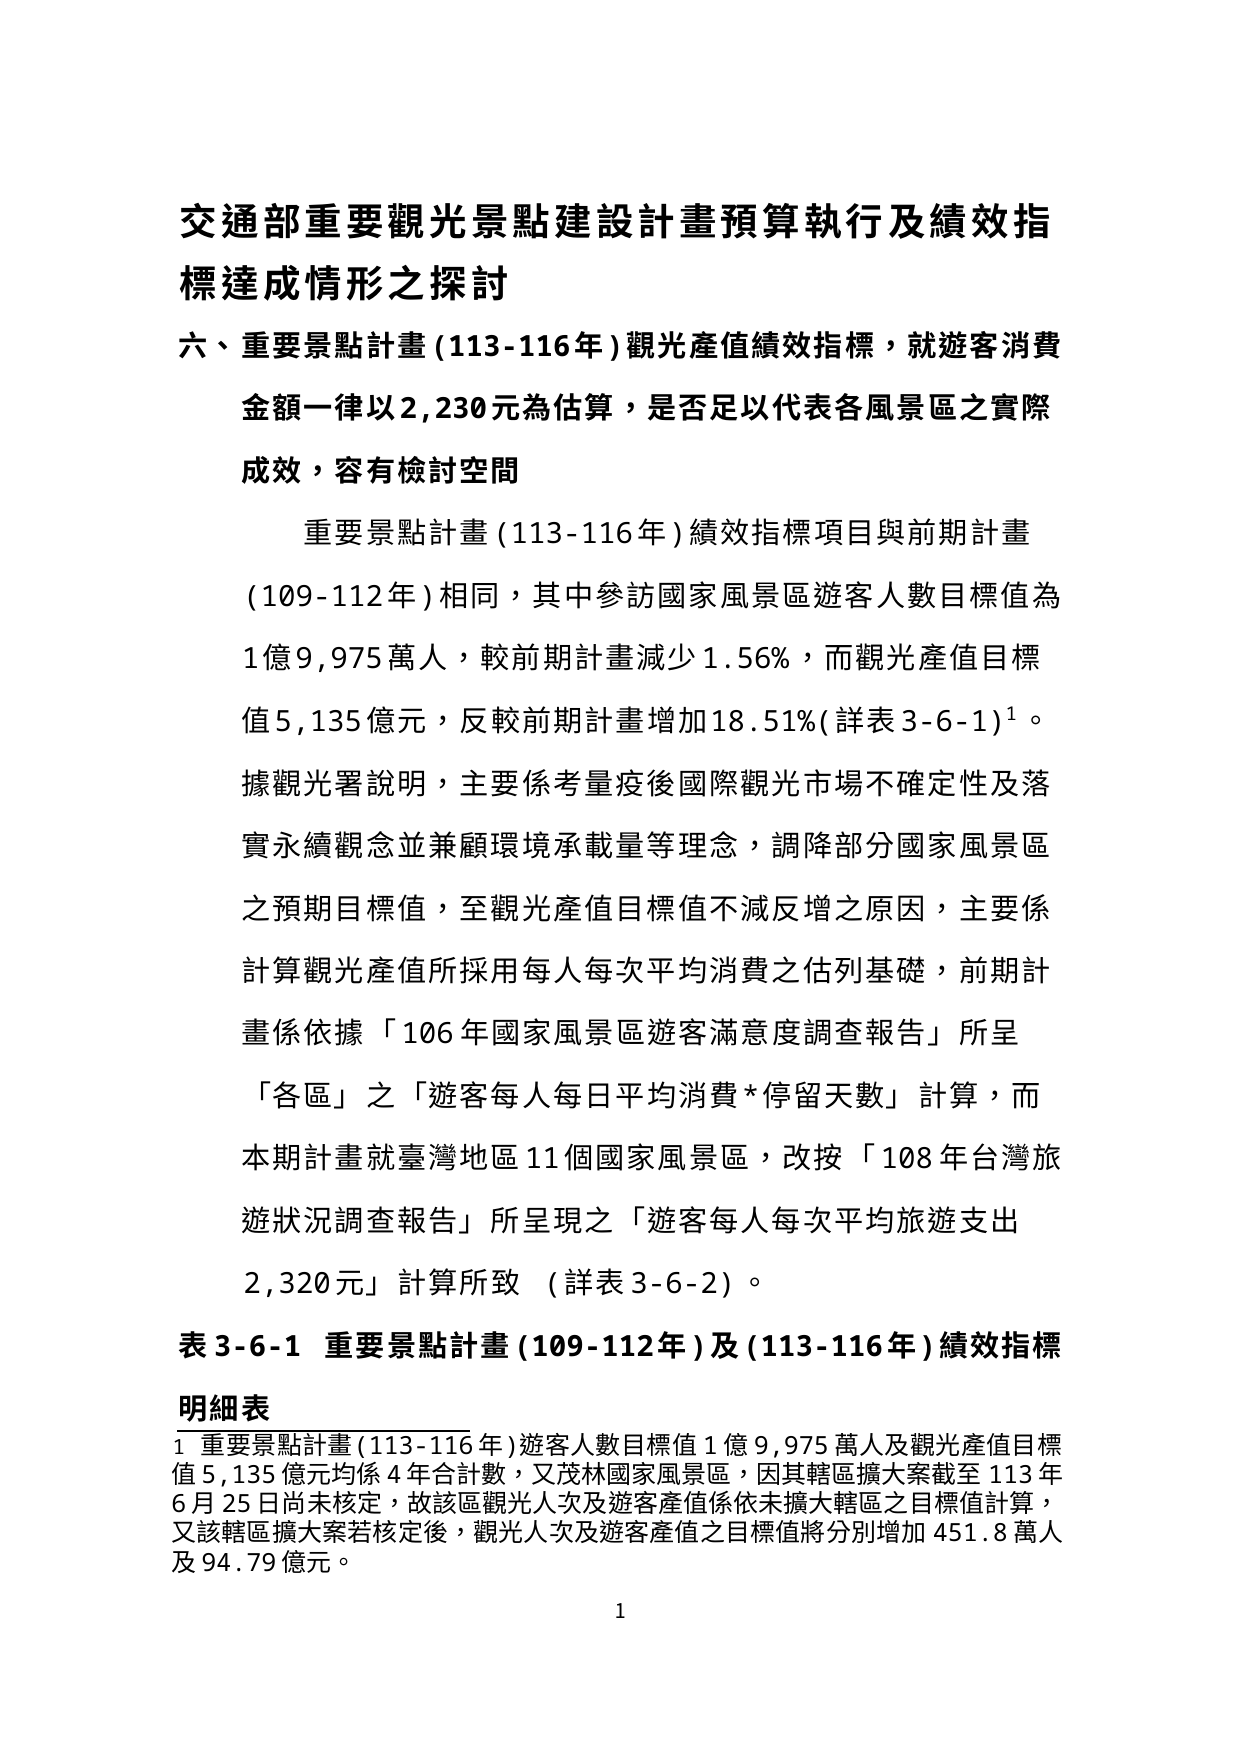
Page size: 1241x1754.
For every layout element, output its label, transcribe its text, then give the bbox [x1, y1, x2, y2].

text 重要景點計畫(113-116年)績效指標項目與前期計畫 (109-112年)相同，其中參訪國家風景區遊客人數目標值為1億9,975萬人，較前期計畫減少1.56%，而觀光產值目標值5,135億元，反較前期計畫增加18.51%(詳表3-6-1)。據觀光署說明，主要係考量疫後國際觀光市場不確定性及落實永續觀念並兼顧環境承載量等理念，調降部分國家風景區之預期目標值，至觀光產值目標值不減反增之原因，主要係計算觀光產值所採用每人每次平均消費之估列基礎，前期計畫係依據「106年國家風景區遊客滿意度調查報告」所呈「各區」之「遊客每人每日平均消費*停留天數」計算，而本期計畫就臺灣地區11個國家風景區，改按「108年台灣旅遊狀況調查報告」所呈現之「遊客每人每次平均旅遊支出2,320元」計算所致 (詳表3-6-2)。 [236, 490, 1063, 1302]
text 六、重要景點計畫(113-116年)觀光產值績效指標，就遊客消費金額一律以2,230元為估算，是否足以代表各風景區之實際成效，容有檢討空間 [177, 302, 1063, 490]
text 表3-6-1 重要景點計畫(109-112年)及(113-116年)績效指標明細表 [177, 1302, 1063, 1427]
text 交通部重要觀光景點建設計畫預算執行及績效指標達成情形之探討 [177, 177, 1063, 302]
text 重要景點計畫(113-116年)遊客人數目標值1億9,975萬人及觀光產值目標值5,135億元均係4年合計數，又茂林國家風景區，因其轄區擴大案截至113年6月25日尚未核定，故該區觀光人次及遊客產值係依未擴大轄區之目標值計算，又該轄區擴大案若核定後，觀光人次及遊客產值之目標值將分別增加451.8萬人及94.79億元。 [171, 1431, 1063, 1577]
